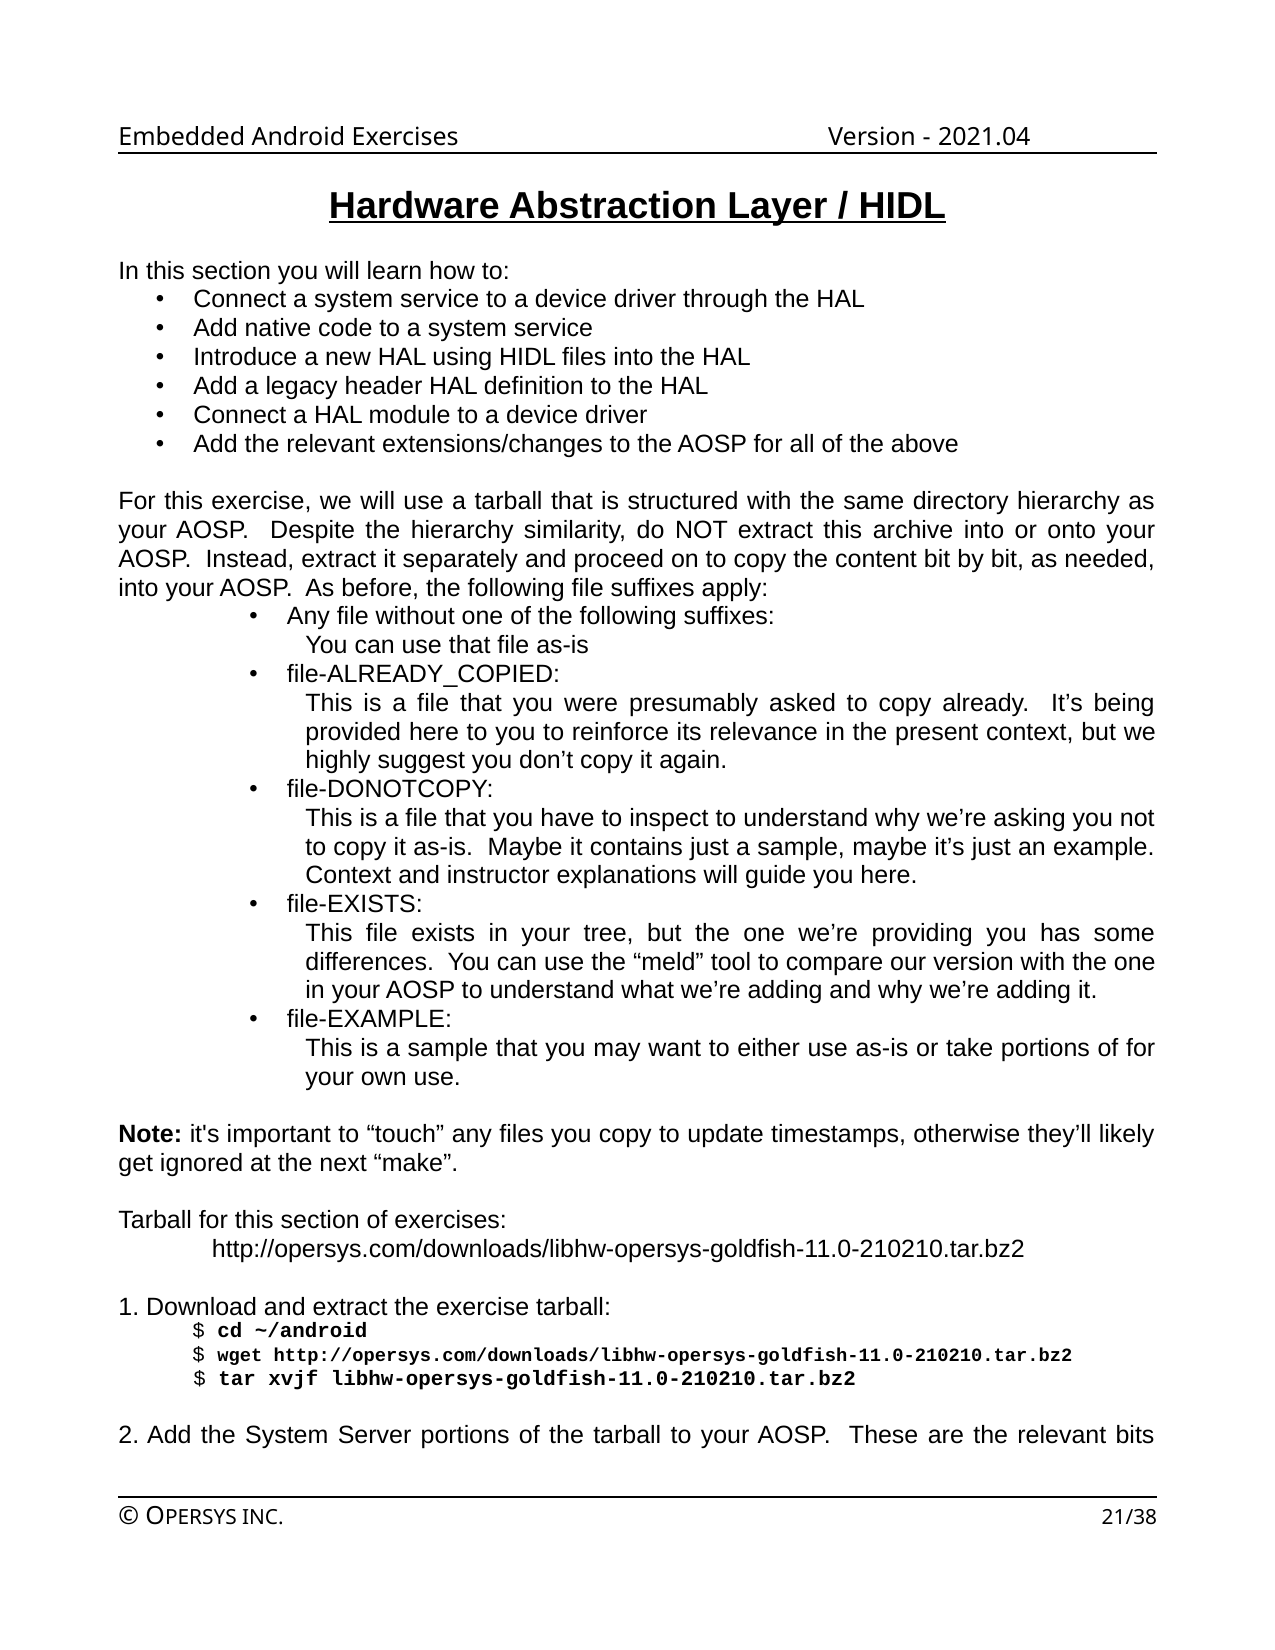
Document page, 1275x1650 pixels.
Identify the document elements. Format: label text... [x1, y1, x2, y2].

list Introduce a new HAL using HIDL files into the HAL [156, 342, 1157, 371]
list Connect a system service to a device driver through the HAL [156, 284, 1157, 313]
list Add the relevant extensions/changes to the AOSP for all of the above [156, 429, 1157, 457]
text $ cd ~/android [192, 1321, 1157, 1344]
text For this exercise, we will use a tarball that is structured with the same directory hierarchy as your AOSP. Despite the hierarchy similarity, do NOT extract this archive into or onto your AOSP. Instead, extract it separately and proceed on to copy the content bit by bit, as needed, into your AOSP. As before, the following file suffixes apply: [118, 486, 1157, 601]
text $ wget http://opersys.com/downloads/libhw-opersys-goldfish-11.0-210210.tar.bz2 [192, 1344, 1157, 1368]
text You can use that file as-is [305, 630, 1157, 659]
text Note: it's important to “touch” any files you copy to update timestamps, otherwise they’ll likely get ignored at the next “make”. [118, 1119, 1157, 1177]
text http://opersys.com/downloads/libhw-opersys-goldfish-11.0-210210.tar.bz2 [118, 1234, 1157, 1263]
list file-EXISTS: [249, 889, 1157, 918]
text This file exists in your tree, but the one we’re providing you has some differences. You can use the “meld” tool to compare our version with the one in your AOSP to understand what we’re adding and why we’re adding it. [305, 918, 1157, 1004]
list Connect a HAL module to a device driver [156, 400, 1157, 429]
list Any file without one of the following suffixes: [249, 601, 1157, 630]
list file-EXAMPLE: [249, 1004, 1157, 1033]
list Add native code to a system service [156, 313, 1157, 342]
text Tarball for this section of exercises: [118, 1206, 1157, 1234]
text This is a file that you have to inspect to understand why we’re asking you not to copy it as-is. Maybe it contains just a sample, maybe it’s just an example. Context and instructor explanations will guide you here. [305, 803, 1157, 889]
text This is a file that you were presumably asked to copy already. It’s being provided here to you to reinforce its relevance in the present context, but we highly suggest you don’t copy it again. [305, 688, 1157, 774]
list file-ALREADY_COPIED: [249, 659, 1157, 688]
text This is a sample that you may want to either use as-is or take portions of for your own use. [305, 1033, 1157, 1091]
list file-DONOTCOPY: [249, 774, 1157, 803]
text In this section you will learn how to: [118, 256, 1157, 284]
text $ tar xvjf libhw-opersys-goldfish-11.0-210210.tar.bz2 [193, 1368, 1157, 1391]
list Add a legacy header HAL definition to the HAL [156, 371, 1157, 400]
text 2. Add the System Server portions of the tarball to your AOSP. These are the relevant bits [118, 1420, 1157, 1449]
text Hardware Abstraction Layer / HIDL [118, 184, 1157, 227]
text 1. Download and extract the exercise tarball: [118, 1292, 1157, 1321]
